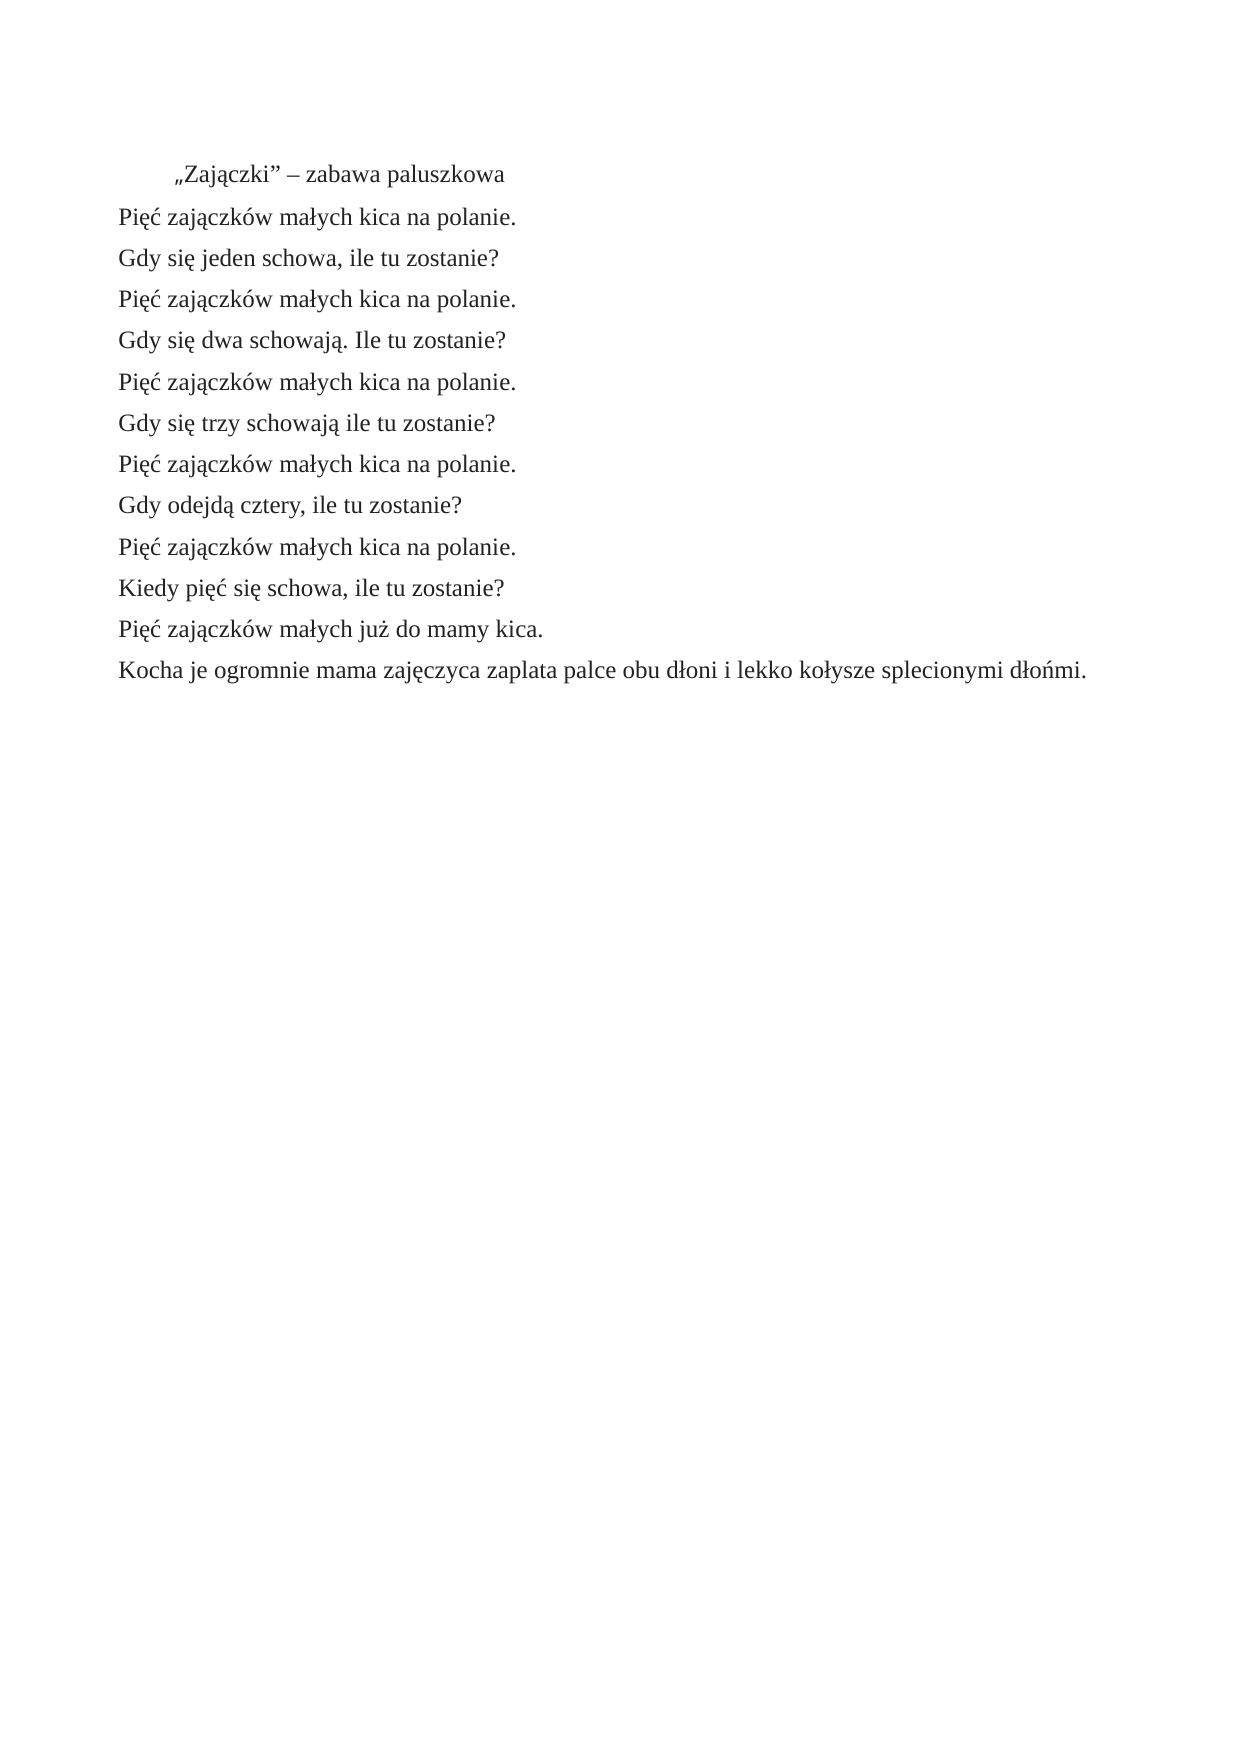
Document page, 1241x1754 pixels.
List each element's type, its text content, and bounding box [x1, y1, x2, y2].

text Gdy się trzy schowają ile tu zostanie? [118, 408, 1122, 437]
text Gdy się dwa schowają. Ile tu zostanie? [118, 325, 1122, 354]
text Pięć zajączków małych już do mamy kica. [118, 614, 1122, 643]
text Pięć zajączków małych kica na polanie. [118, 202, 1122, 230]
text Kiedy pięć się schowa, ile tu zostanie? [118, 573, 1122, 602]
text Pięć zajączków małych kica na polanie. [118, 449, 1122, 478]
text Gdy się jeden schowa, ile tu zostanie? [118, 243, 1122, 272]
text Pięć zajączków małych kica na polanie. [118, 532, 1122, 560]
text Pięć zajączków małych kica na polanie. [118, 284, 1122, 313]
text Gdy odejdą cztery, ile tu zostanie? [118, 490, 1122, 519]
text „Zajączki” – zabawa paluszkowa [118, 159, 1122, 189]
text Kocha je ogromnie mama zajęczyca zaplata palce obu dłoni i lekko kołysze splecionymi dłońmi. [118, 655, 1122, 684]
text Pięć zajączków małych kica na polanie. [118, 367, 1122, 395]
